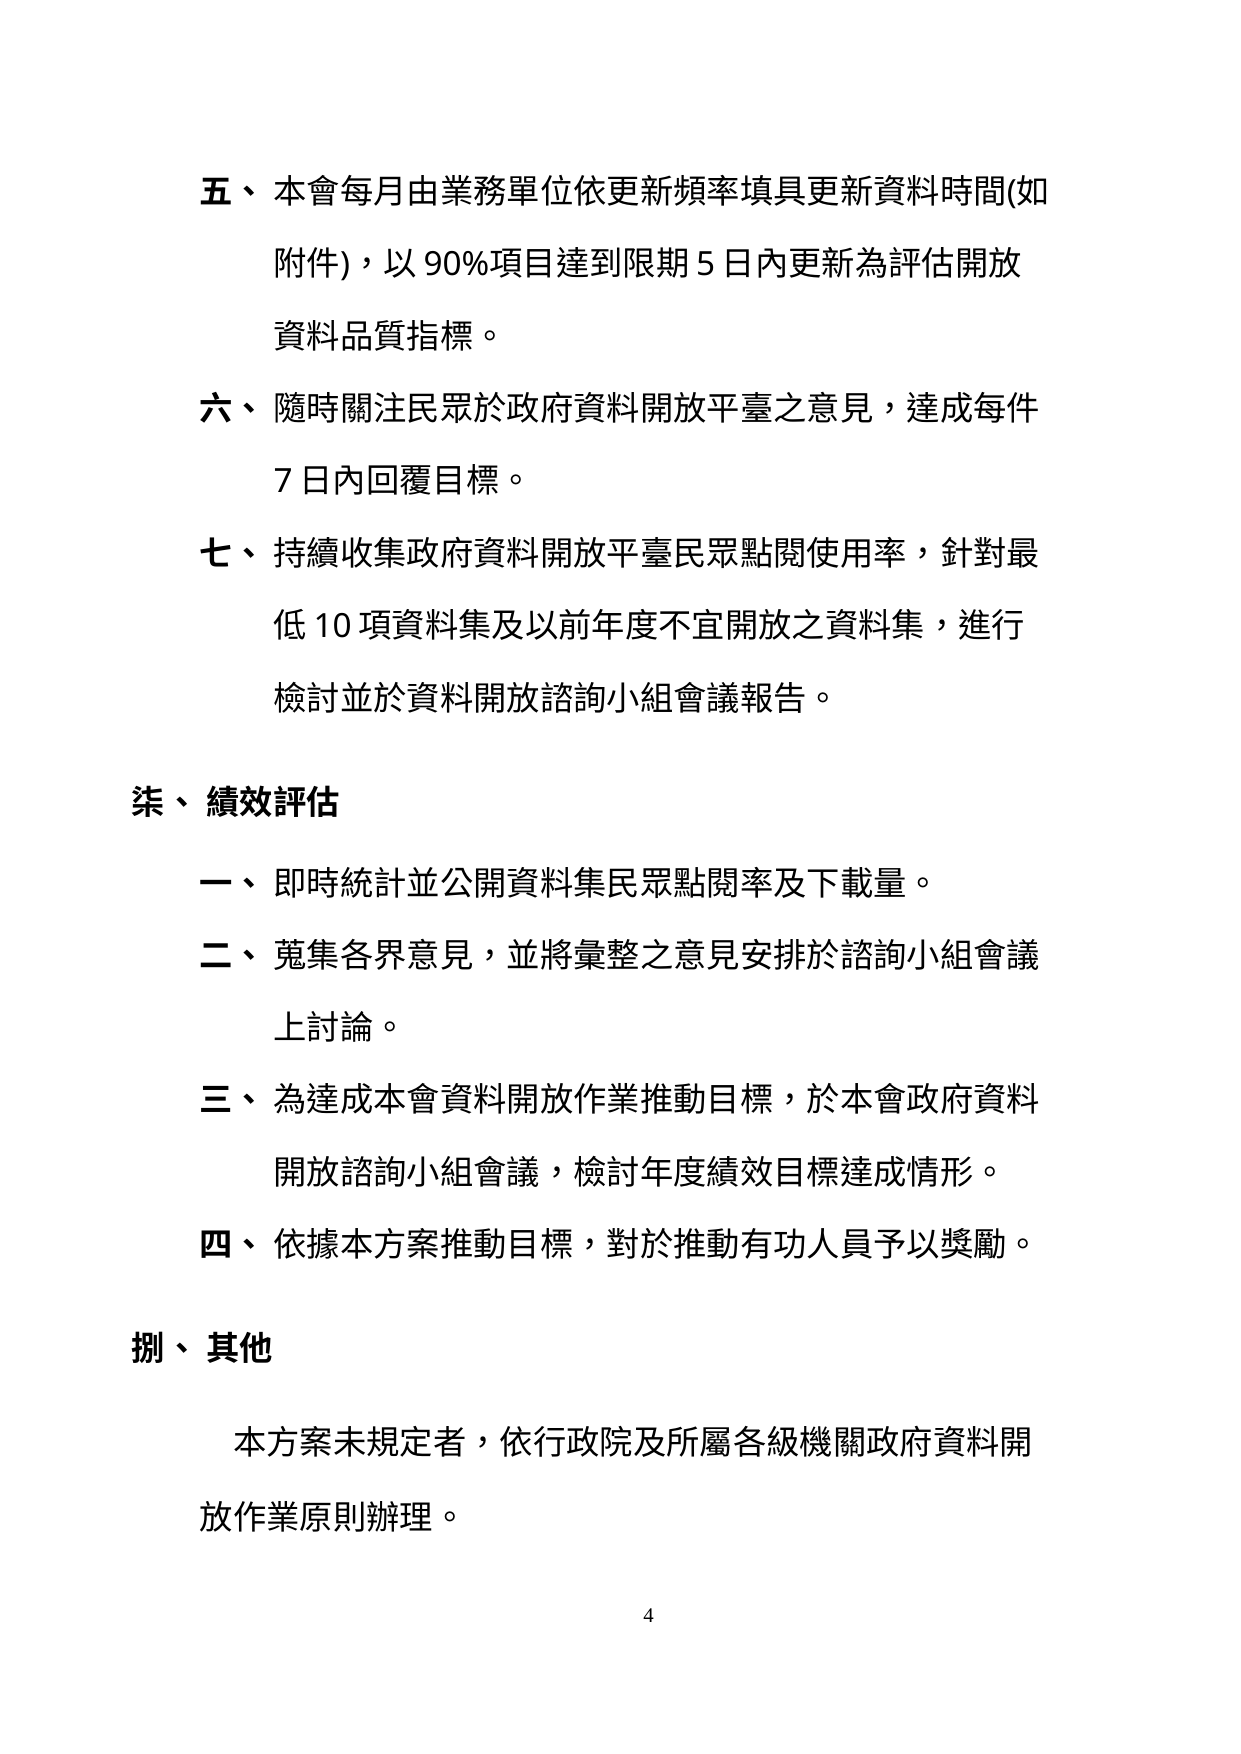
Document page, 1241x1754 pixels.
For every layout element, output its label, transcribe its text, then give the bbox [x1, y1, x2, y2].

list 持續收集政府資料開放平臺民眾點閱使用率，針對最低10項資料集及以前年度不宜開放之資料集，進行檢討並於資料開放諮詢小組會議報告。 [199, 527, 1053, 720]
list 本會每月由業務單位依更新頻率填具更新資料時間(如附件)，以90%項目達到限期5日內更新為評估開放資料品質指標。 [199, 164, 1053, 358]
subtitle 績效評估 [132, 762, 1053, 837]
list 蒐集各界意見，並將彙整之意見安排於諮詢小組會議上討論。 [199, 928, 1053, 1049]
text 本方案未規定者，依行政院及所屬各級機關政府資料開放作業原則辦理。 [199, 1402, 1053, 1552]
subtitle 其他 [132, 1309, 1053, 1384]
list 即時統計並公開資料集民眾點閱率及下載量。 [199, 856, 1053, 904]
list 隨時關注民眾於政府資料開放平臺之意見，達成每件7日內回覆目標。 [199, 382, 1053, 502]
list 為達成本會資料開放作業推動目標，於本會政府資料開放諮詢小組會議，檢討年度績效目標達成情形。 [199, 1073, 1053, 1194]
list 依據本方案推動目標，對於推動有功人員予以獎勵。 [199, 1218, 1053, 1266]
